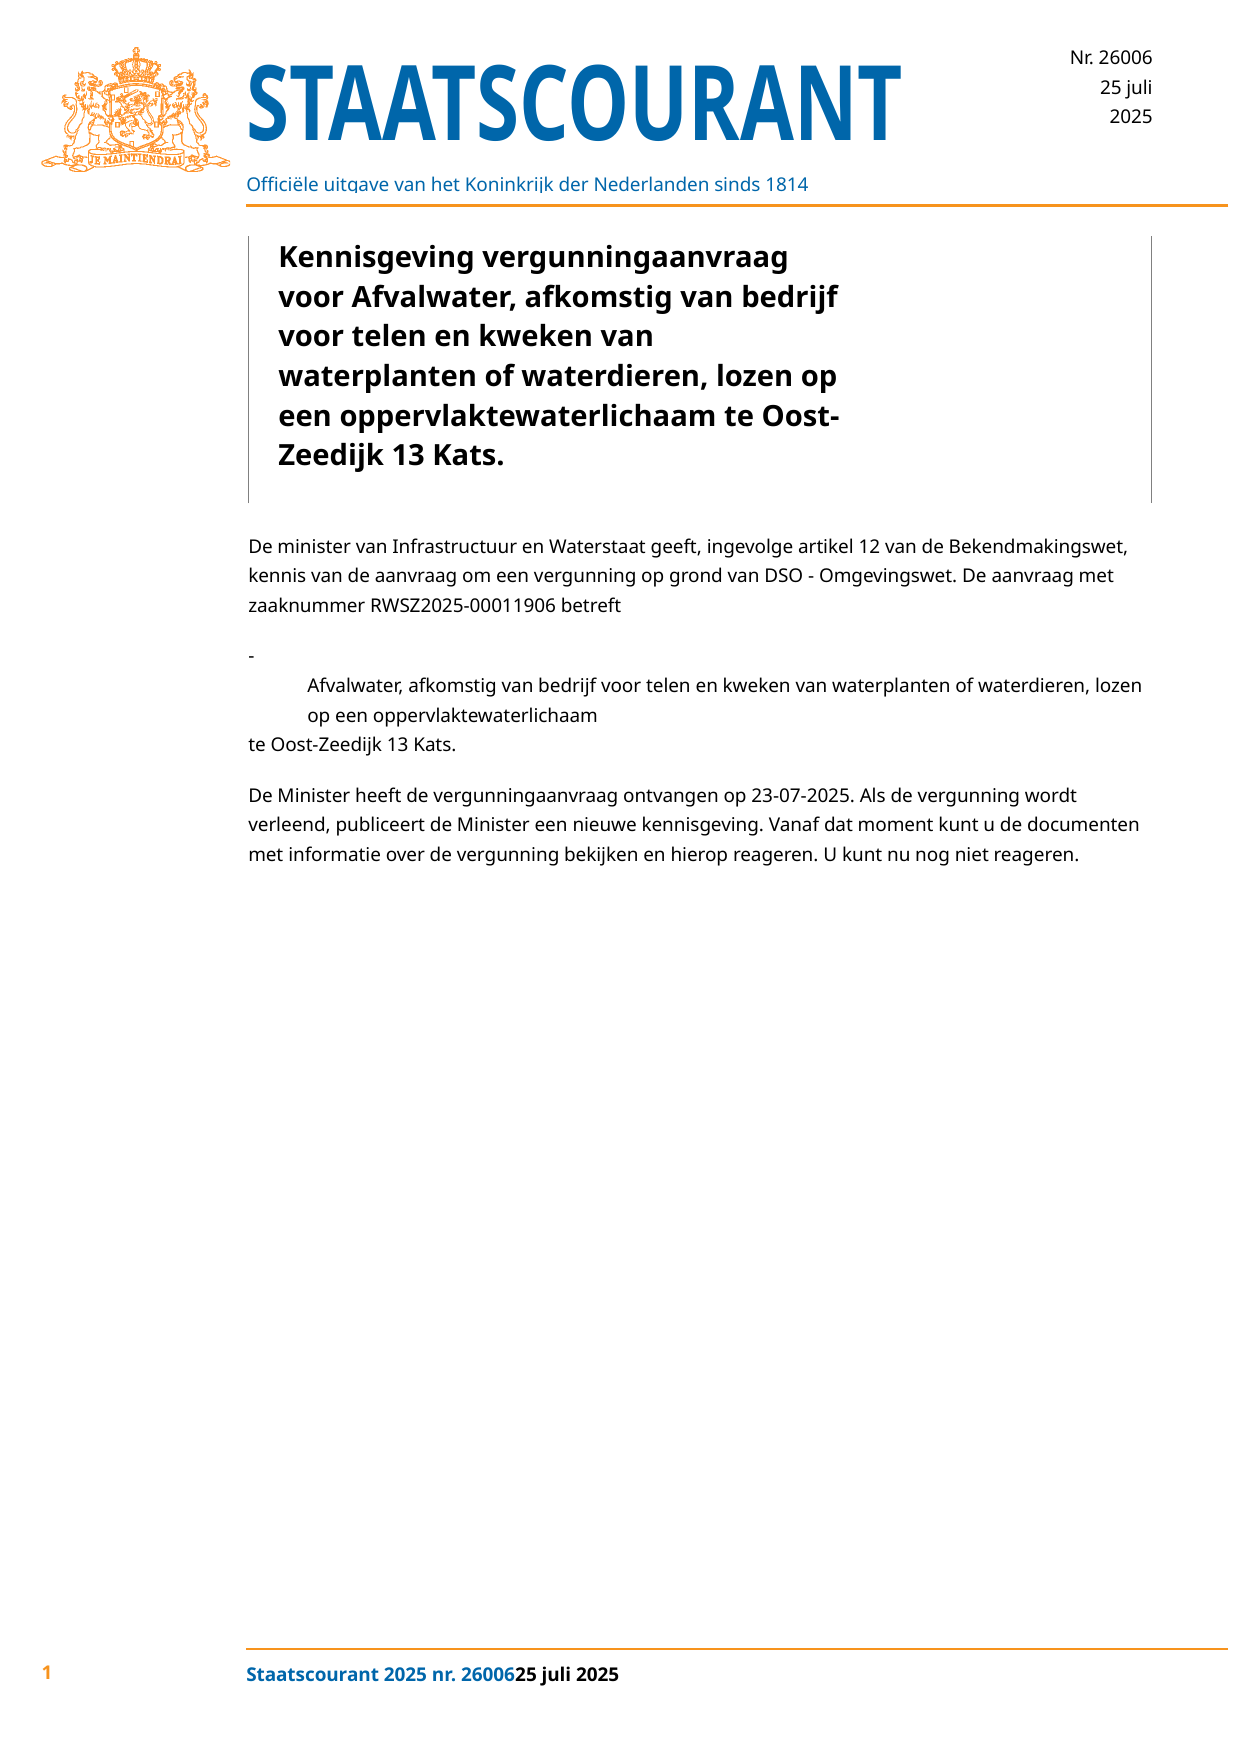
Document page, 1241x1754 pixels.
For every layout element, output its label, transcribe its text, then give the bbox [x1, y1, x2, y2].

text De minister van Infrastructuur en Waterstaat geeft, ingevolge artikel 12 van de Bekendmakingswet, kennis van de aanvraag om een vergunning op grond van DSO - Omgevingswet. De aanvraag met zaaknummer RWSZ2025-00011906 betreft [248, 533, 1152, 618]
picture [912, 236, 1090, 414]
table_header [850, 236, 912, 413]
table_header Kennisgeving vergunningaanvraag voor Afvalwater, afkomstig van bedrijf voor telen en kweken van waterplanten of waterdieren, lozen op een oppervlaktewaterlichaam te Oost-Zeedijk 13 Kats. [249, 236, 850, 503]
list Afvalwater, afkomstig van bedrijf voor telen en kweken van waterplanten of waterdieren, lozen op een oppervlaktewaterlichaam [248, 672, 1152, 727]
picture [41, 47, 231, 172]
text te Oost-Zeedijk 13 Kats. [248, 731, 1152, 757]
text De Minister heeft de vergunningaanvraag ontvangen op 23-07-2025. Als de vergunning wordt verleend, publiceert de Minister een nieuwe kennisgeving. Vanaf dat moment kunt u de documenten met informatie over de vergunning bekijken en hierop reageren. U kunt nu nog niet reageren. [248, 782, 1152, 867]
table_header [1090, 236, 1151, 413]
table_header [850, 414, 1151, 503]
